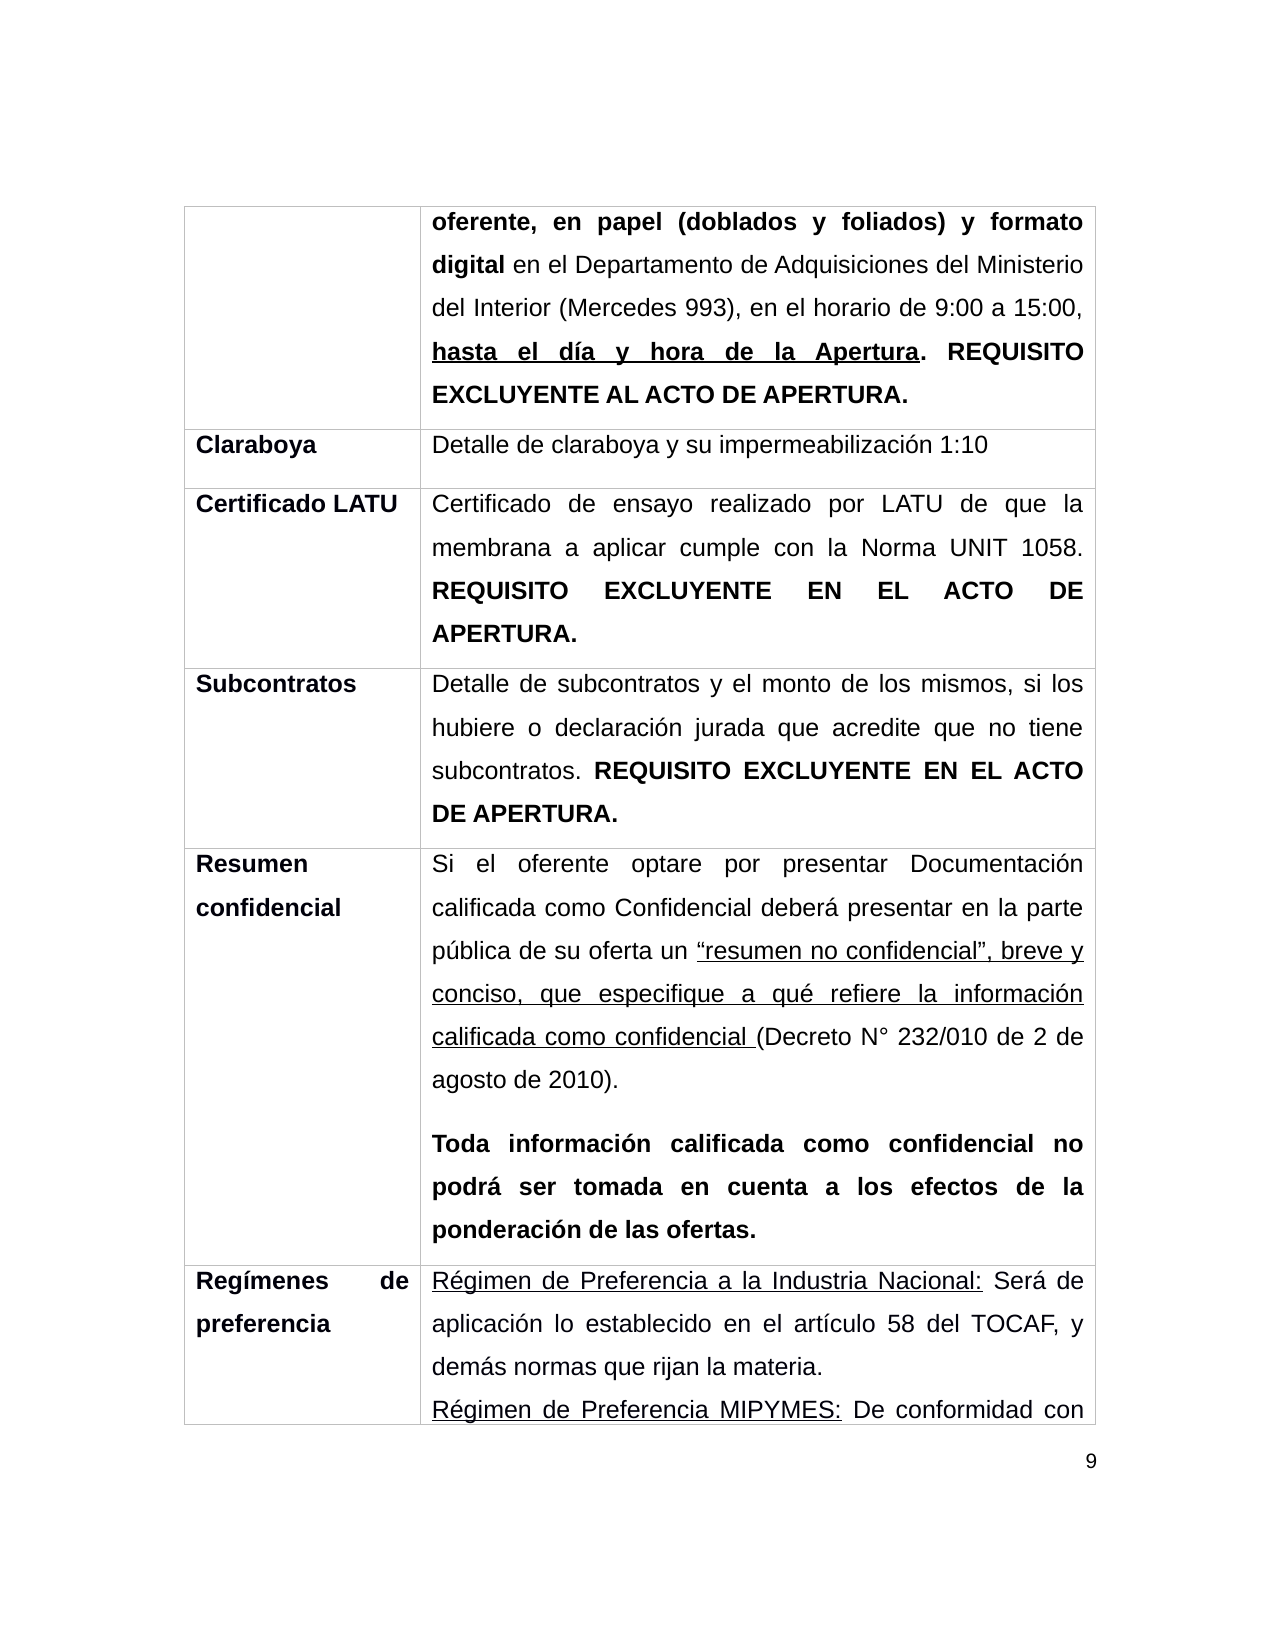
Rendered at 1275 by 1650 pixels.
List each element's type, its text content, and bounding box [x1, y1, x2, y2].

table_cell Régimen de Preferencia a la Industria Nacional: Será de aplicación lo establecido en el artículo 58 del TOCAF, y demás normas que rijan la materia. Régimen de Preferencia MIPYMES: De conformidad con [421, 1266, 1095, 1424]
table_cell Claraboya [185, 430, 420, 488]
table_cell Detalle de claraboya y su impermeabilización 1:10 [421, 430, 1095, 488]
table_cell Si el oferente optare por presentar Documentación calificada como Confidencial deberá presentar en la parte pública de su oferta un “resumen no confidencial”, breve y conciso, que especifique a qué refiere la información calificada como confidencial (Decreto N° 232/010 de 2 de agosto de 2010). Toda información calificada como confidencial no podrá ser tomada en cuenta a los efectos de la ponderación de las ofertas. [421, 849, 1095, 1265]
table_cell Detalle de subcontratos y el monto de los mismos, si los hubiere o declaración jurada que acredite que no tiene subcontratos. REQUISITO EXCLUYENTE EN EL ACTO DE APERTURA. [421, 669, 1095, 848]
table_cell Resumen confidencial [185, 849, 420, 1265]
table_cell [185, 207, 420, 429]
table_cell oferente, en papel (doblados y foliados) y formato digital en el Departamento de Adquisiciones del Ministerio del Interior (Mercedes 993), en el horario de 9:00 a 15:00, hasta el día y hora de la Apertura. REQUISITO EXCLUYENTE AL ACTO DE APERTURA. [421, 207, 1095, 429]
table_cell Regímenes de preferencia [185, 1266, 420, 1424]
table_cell Certificado de ensayo realizado por LATU de que la membrana a aplicar cumple con la Norma UNIT 1058. REQUISITO EXCLUYENTE EN EL ACTO DE APERTURA. [421, 489, 1095, 668]
table_cell Certificado LATU [185, 489, 420, 668]
table_cell Subcontratos [185, 669, 420, 848]
